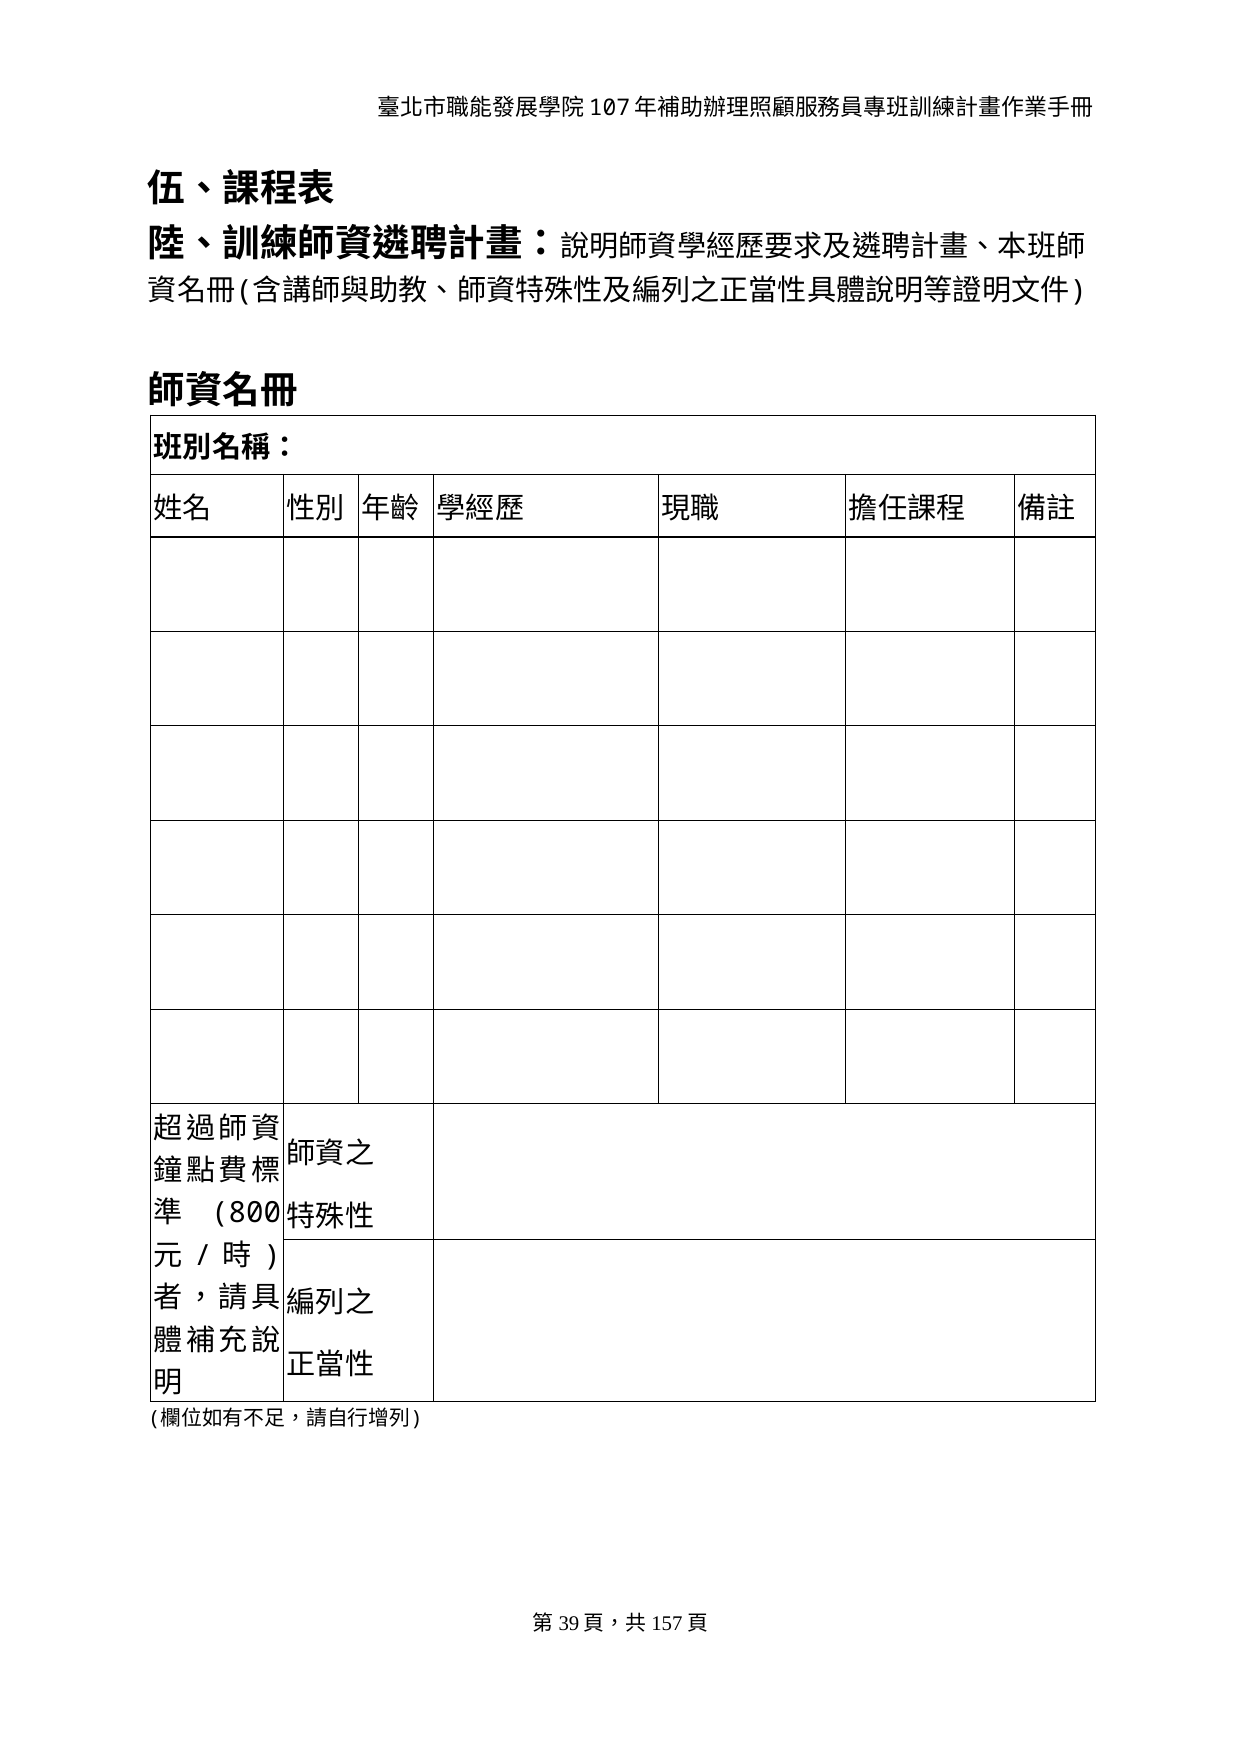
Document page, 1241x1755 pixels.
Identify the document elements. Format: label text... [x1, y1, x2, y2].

table_cell [434, 726, 658, 820]
table_cell [151, 915, 283, 1009]
table_cell [359, 726, 433, 820]
table_cell [659, 538, 845, 631]
table_cell [1015, 726, 1095, 820]
table_cell [284, 538, 358, 631]
table_cell [434, 538, 658, 631]
table_cell [846, 915, 1014, 1009]
table_cell [659, 915, 845, 1009]
table_cell [151, 632, 283, 725]
table_cell [434, 1240, 1095, 1401]
table_cell [659, 1010, 845, 1103]
table_cell [434, 1010, 658, 1103]
table_cell [846, 821, 1014, 914]
table_cell [284, 632, 358, 725]
table_cell [434, 632, 658, 725]
table_cell [1015, 1010, 1095, 1103]
table_cell 超過師資鐘點費標準(800元/時)者，請具體補充說明 [151, 1104, 283, 1401]
table_cell [434, 1104, 1095, 1239]
table_cell [359, 1010, 433, 1103]
table_cell 師資之 特殊性 [284, 1104, 433, 1239]
table_cell [846, 1010, 1014, 1103]
table_cell 性別 [284, 475, 358, 536]
table_cell [151, 726, 283, 820]
table_cell [284, 1010, 358, 1103]
table_cell [359, 538, 433, 631]
table_cell 編列之 正當性 [284, 1240, 433, 1401]
table_cell [1015, 632, 1095, 725]
text 伍、課程表 陸、訓練師資遴聘計畫：說明師資學經歷要求及遴聘計畫、本班師資名冊(含講師與助教、師資特殊性及編列之正當性具體說明等證明文件) 師資名冊 [148, 158, 1093, 414]
table_cell [659, 632, 845, 725]
table_cell 學經歷 [434, 475, 658, 536]
table_cell [434, 821, 658, 914]
table_cell [284, 915, 358, 1009]
table_cell [846, 538, 1014, 631]
table_cell [359, 821, 433, 914]
table_cell [659, 821, 845, 914]
text (欄位如有不足，請自行增列) [148, 1402, 1072, 1432]
table_header 班別名稱： [151, 416, 1095, 474]
table_cell [434, 915, 658, 1009]
table_cell 現職 [659, 475, 845, 536]
table_cell [659, 726, 845, 820]
table_cell [284, 726, 358, 820]
table_cell [359, 915, 433, 1009]
table_cell 姓名 [151, 475, 283, 536]
table_cell [846, 632, 1014, 725]
table_cell 年齡 [359, 475, 433, 536]
table_cell [1015, 821, 1095, 914]
table_cell [151, 538, 283, 631]
table_cell [846, 726, 1014, 820]
table_cell 擔任課程 [846, 475, 1014, 536]
table_cell [359, 632, 433, 725]
table_cell [284, 821, 358, 914]
table_cell [1015, 538, 1095, 631]
table_cell [1015, 915, 1095, 1009]
table_cell [151, 1010, 283, 1103]
table_cell 備註 [1015, 475, 1095, 536]
table_cell [151, 821, 283, 914]
